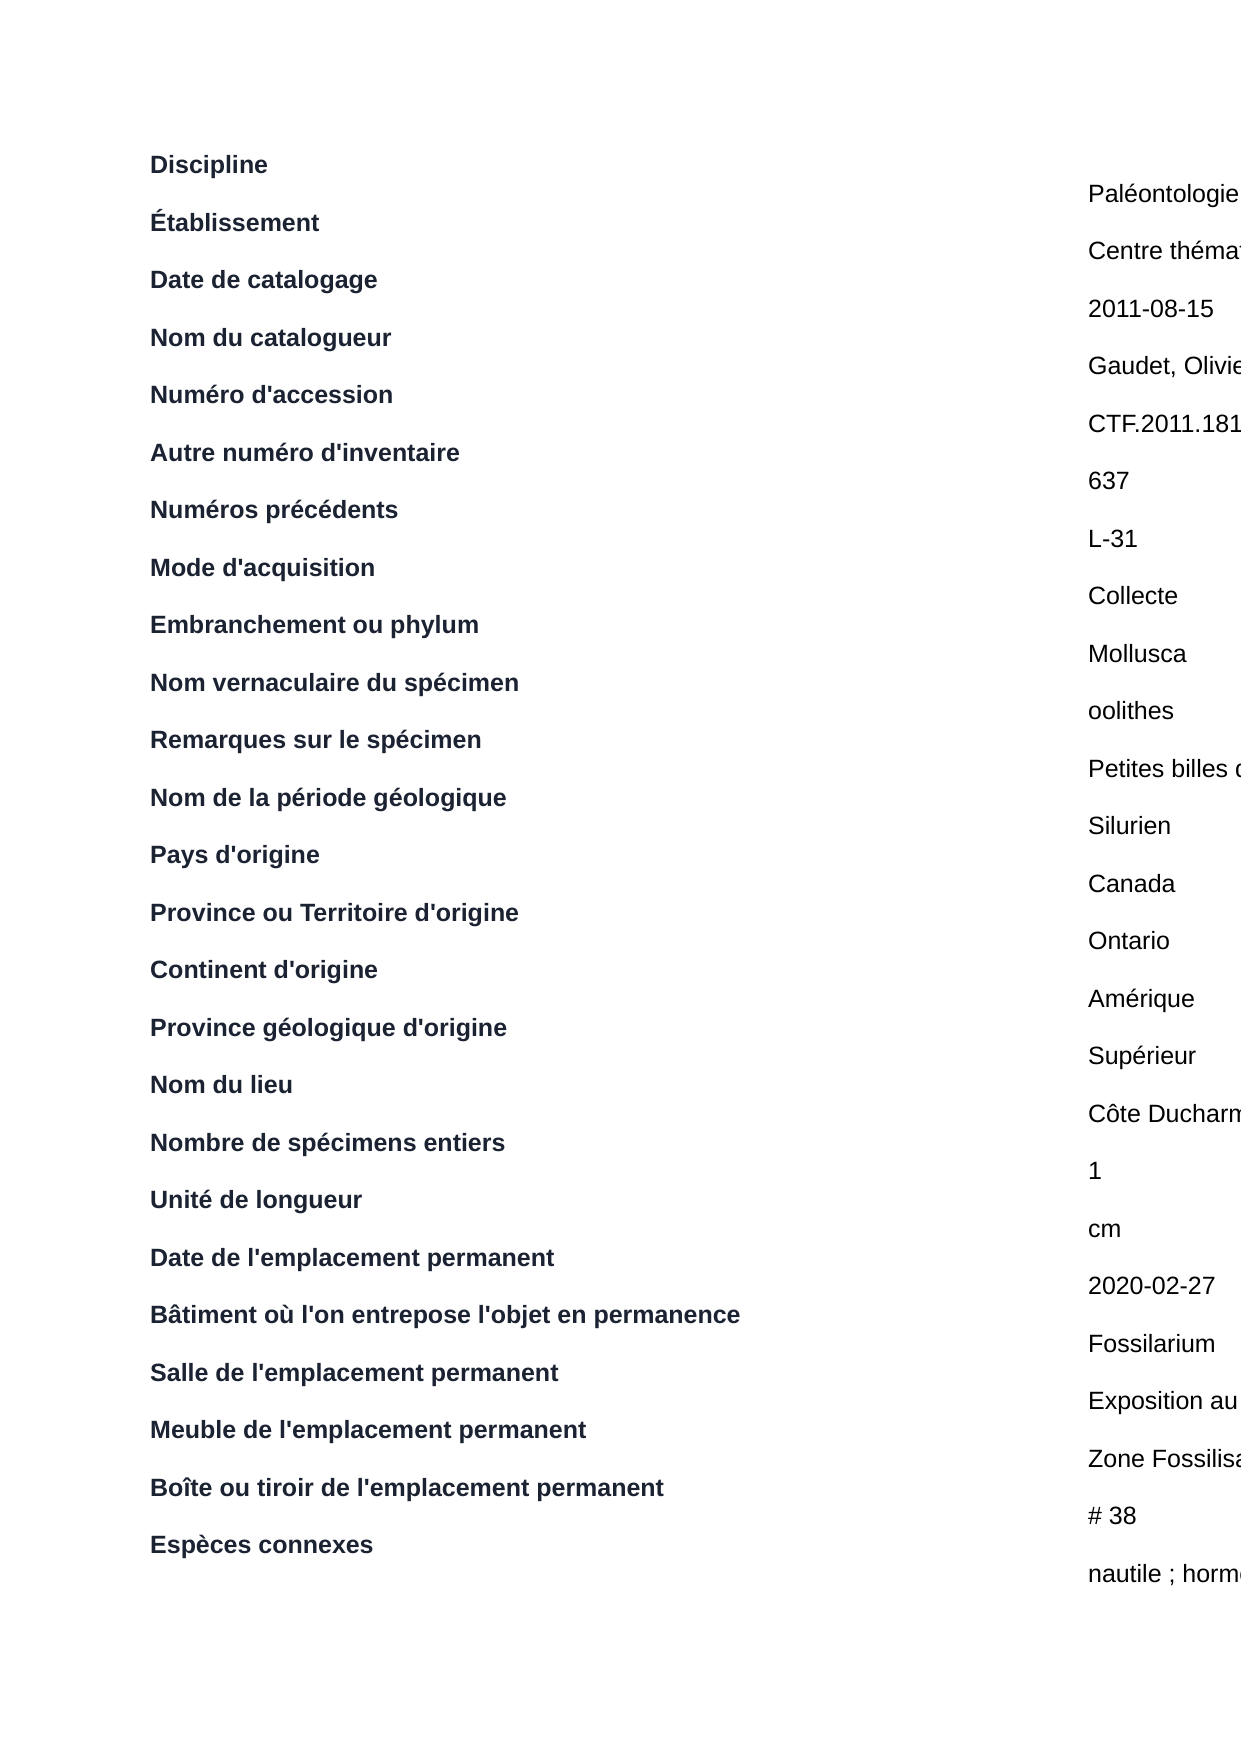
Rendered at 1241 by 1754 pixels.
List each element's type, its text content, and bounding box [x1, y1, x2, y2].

text Ontario [1088, 926, 1240, 955]
text Numéros précédents [150, 495, 1090, 524]
text Silurien [1088, 811, 1240, 840]
text Zone Fossilisation [1088, 1444, 1240, 1472]
text Petites billes de calcaire en suspension révélant un milieu moy. Agité [1088, 754, 1240, 782]
text Pays d'origine [150, 840, 1090, 869]
text L-31 [1088, 524, 1240, 552]
text Nom du lieu [150, 1070, 1090, 1099]
text Côte Ducharme [1088, 1099, 1240, 1127]
text Boîte ou tiroir de l'emplacement permanent [150, 1472, 1090, 1501]
text Continent d'origine [150, 955, 1090, 984]
text Établissement [150, 207, 1090, 236]
text Numéro d'accession [150, 380, 1090, 409]
text Paléontologie [1088, 179, 1240, 207]
text Discipline [150, 150, 1090, 179]
text 2020-02-27 [1088, 1271, 1240, 1300]
text Salle de l'emplacement permanent [150, 1357, 1090, 1386]
text Nom de la période géologique [150, 782, 1090, 811]
text Amérique [1088, 984, 1240, 1012]
text Canada [1088, 869, 1240, 897]
text Supérieur [1088, 1041, 1240, 1070]
text Nombre de spécimens entiers [150, 1127, 1090, 1156]
text Province ou Territoire d'origine [150, 897, 1090, 926]
text Collecte [1088, 581, 1240, 610]
text Province géologique d'origine [150, 1012, 1090, 1041]
text Mode d'acquisition [150, 552, 1090, 581]
text Mollusca [1088, 639, 1240, 667]
text Autre numéro d'inventaire [150, 437, 1090, 466]
text Gaudet, Olivier [1088, 351, 1240, 380]
text nautile ; hormotoma gracilis [1088, 1559, 1240, 1587]
text 2011-08-15 [1088, 294, 1240, 322]
text Espèces connexes [150, 1530, 1090, 1559]
text Bâtiment où l'on entrepose l'objet en permanence [150, 1300, 1090, 1329]
text Fossilarium [1088, 1329, 1240, 1357]
text CTF.2011.181 [1088, 409, 1240, 437]
text Date de catalogage [150, 265, 1090, 294]
text Nom vernaculaire du spécimen [150, 667, 1090, 696]
text Meuble de l'emplacement permanent [150, 1415, 1090, 1444]
text 637 [1088, 466, 1240, 495]
text Embranchement ou phylum [150, 610, 1090, 639]
text Unité de longueur [150, 1185, 1090, 1214]
text Exposition au sous-sol [1088, 1386, 1240, 1415]
text Date de l'emplacement permanent [150, 1242, 1090, 1271]
text # 38 [1088, 1501, 1240, 1530]
text Nom du catalogueur [150, 322, 1090, 351]
text oolithes [1088, 696, 1240, 725]
text 1 [1088, 1156, 1240, 1185]
text Centre thématique fossilifère [1088, 236, 1240, 265]
text cm [1088, 1214, 1240, 1242]
text Remarques sur le spécimen [150, 725, 1090, 754]
